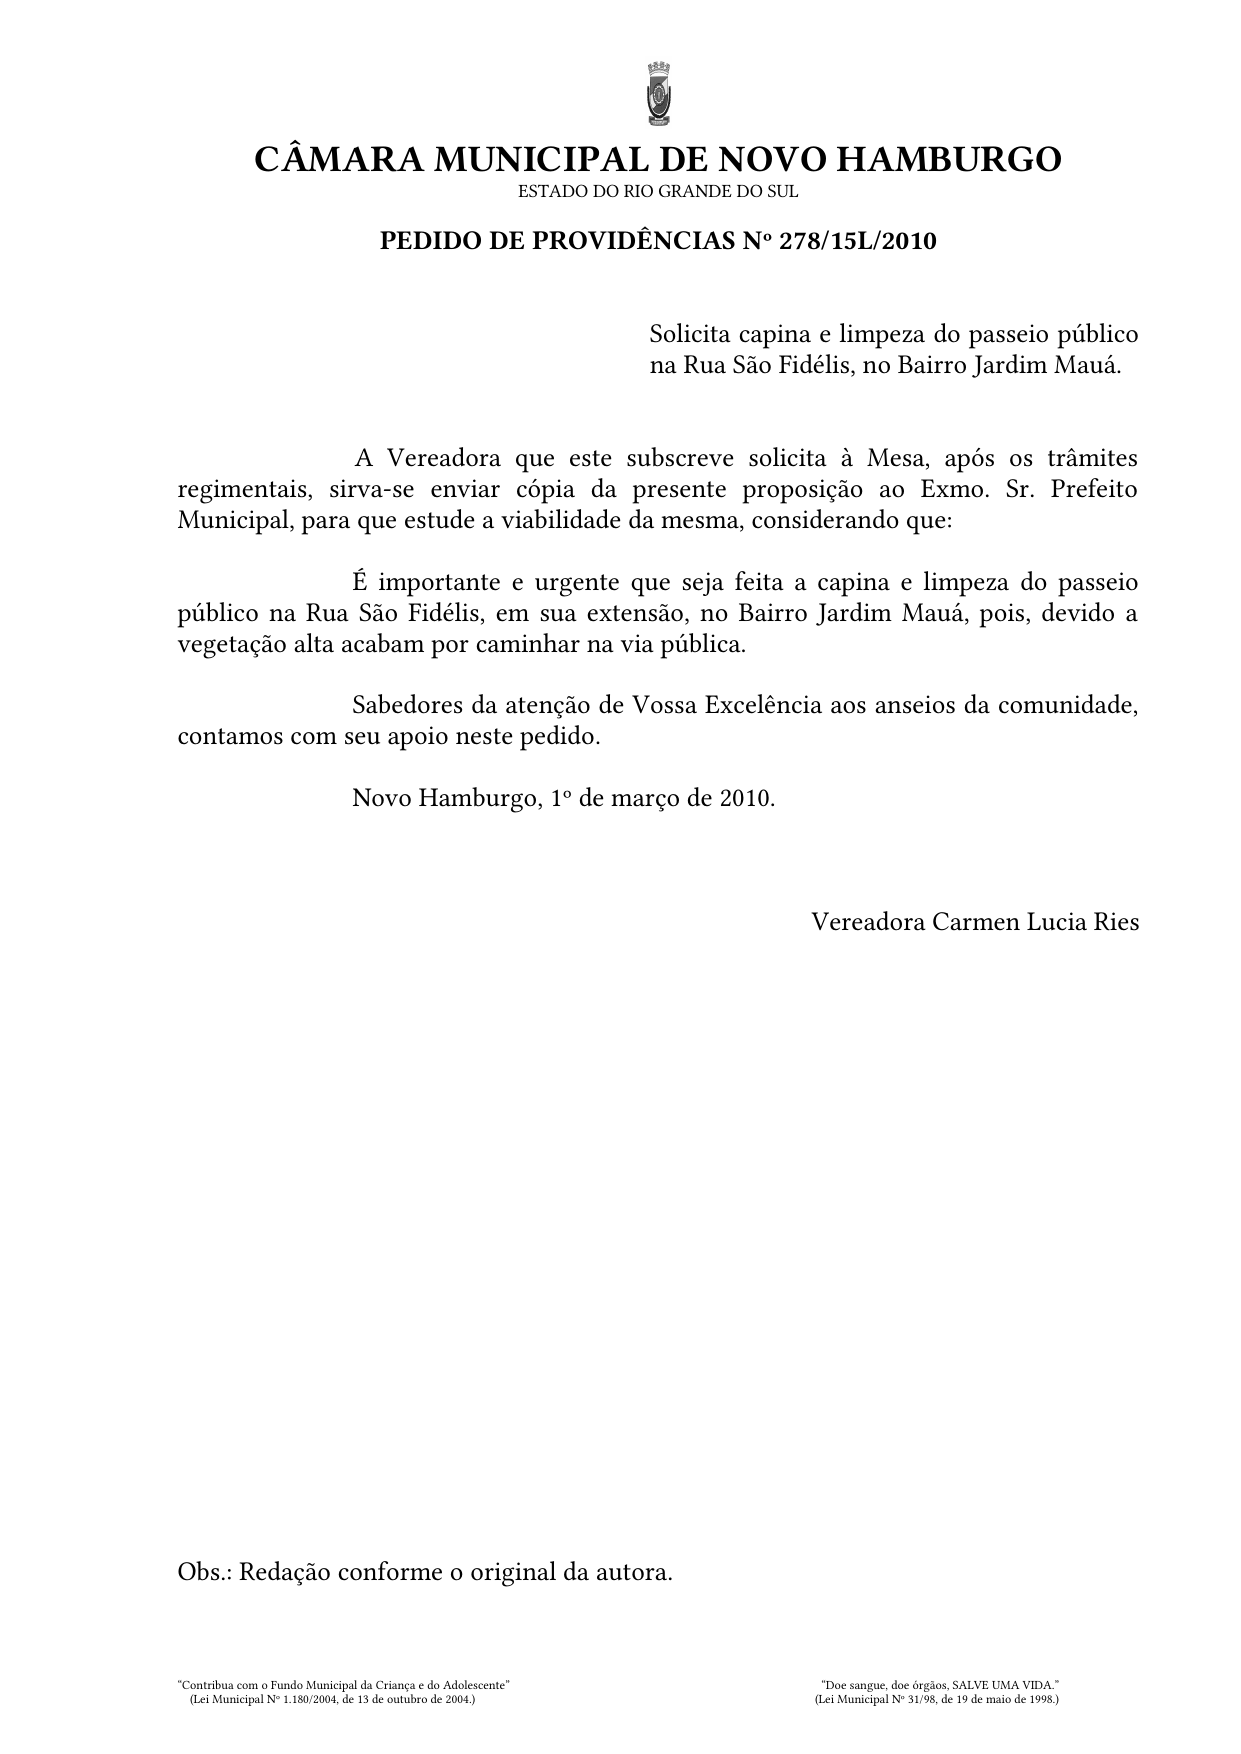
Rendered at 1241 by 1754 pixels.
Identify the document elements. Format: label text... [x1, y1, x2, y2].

text Obs.: Redação conforme o original da autora. [177, 1556, 1140, 1587]
text É importante e urgente que seja feita a capina e limpeza do passeio público na Rua São Fidélis, em sua extensão, no Bairro Jardim Mauá, pois, devido a vegetação alta acabam por caminhar na via pública. [177, 566, 1140, 659]
text Novo Hamburgo, 1º de março de 2010. [177, 782, 1140, 813]
text A Vereadora que este subscreve solicita à Mesa, após os trâmites regimentais, sirva-se enviar cópia da presente proposição ao Exmo. Sr. Prefeito Municipal, para que estude a viabilidade da mesma, considerando que: [177, 442, 1140, 535]
text Vereadora Carmen Lucia Ries [177, 906, 1140, 937]
text Solicita capina e limpeza do passeio público na Rua São Fidélis, no Bairro Jardim Mauá. [649, 318, 1140, 380]
text PEDIDO DE PROVIDÊNCIAS Nº 278/15L/2010 [177, 226, 1140, 256]
text Sabedores da atenção de Vossa Excelência aos anseios da comunidade, contamos com seu apoio neste pedido. [177, 689, 1140, 751]
